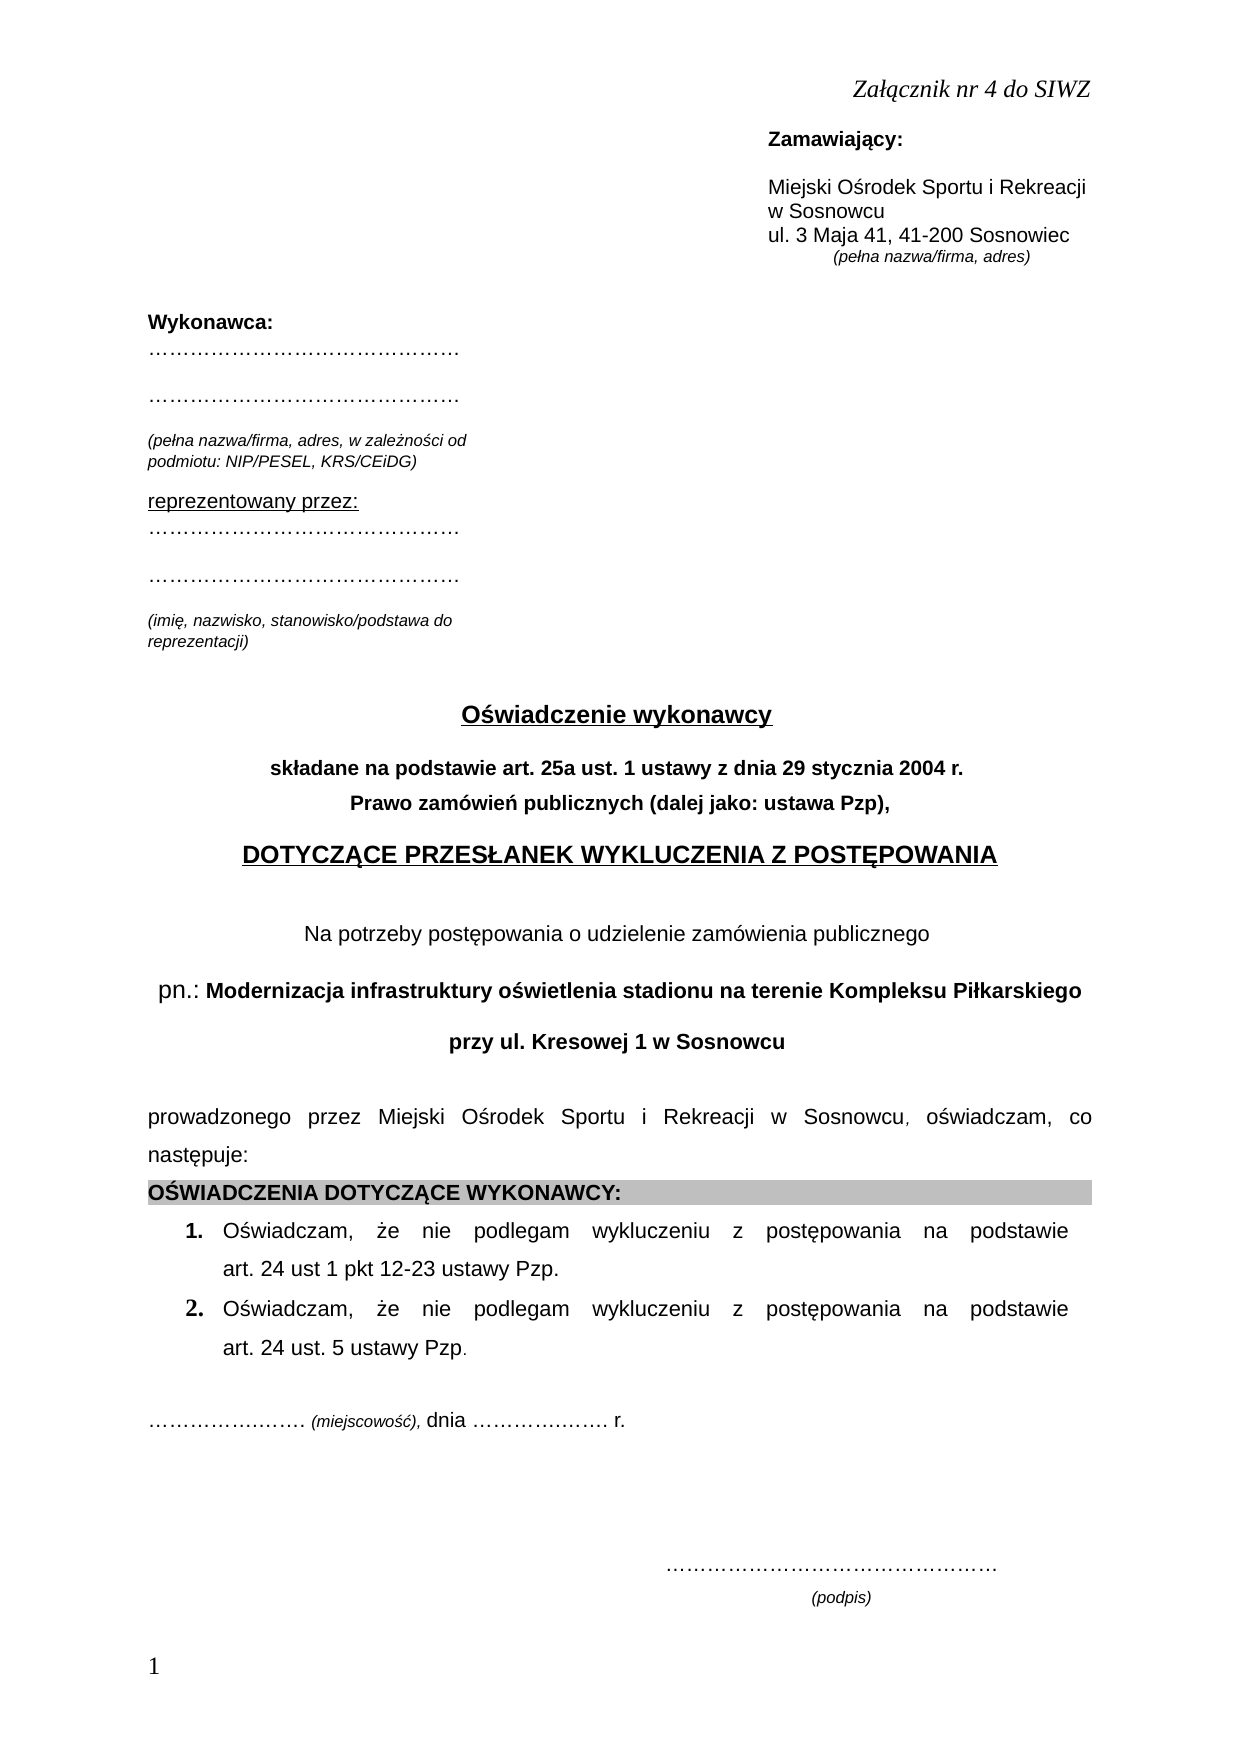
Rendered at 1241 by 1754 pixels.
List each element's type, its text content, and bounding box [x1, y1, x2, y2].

text (imię, nazwisko, stanowisko/podstawa do reprezentacji) [148, 611, 472, 651]
text ……………………………………………………………………………… [148, 515, 472, 587]
list Oświadczam, że nie podlegam wykluczeniu z postępowania na podstawie art. 24 ust 1 pkt 12-23 ustawy Pzp. [185, 1218, 1092, 1281]
text Na potrzeby postępowania o udzielenie zamówienia publicznego pn.: Modernizacja infrastruktury oświetlenia stadionu na terenie Kompleksu Piłkarskiego przy ul. Kresowej 1 w Sosnowcu [148, 921, 1092, 1054]
text (podpis) [738, 1588, 1092, 1607]
text OŚWIADCZENIA DOTYCZĄCE WYKONAWCY: [148, 1180, 1092, 1205]
text (pełna nazwa/firma, adres) [768, 246, 1092, 266]
text Prawo zamówień publicznych (dalej jako: ustawa Pzp), [148, 791, 1092, 815]
text Zamawiający: [694, 127, 1092, 151]
text reprezentowany przez: [148, 489, 1092, 513]
text …………….……. (miejscowość), dnia ………….……. r. [148, 1408, 1092, 1432]
list Oświadczam, że nie podlegam wykluczeniu z postępowania na podstawie art. 24 ust. 5 ustawy Pzp. [185, 1293, 1092, 1360]
text ……………………………………………………………………………… [148, 335, 472, 407]
text ul. 3 Maja 41, 41-200 Sosnowiec [768, 222, 1092, 246]
text Wykonawca: [148, 309, 1092, 333]
text prowadzonego przez Miejski Ośrodek Sportu i Rekreacji w Sosnowcu, oświadczam, co następuje: [148, 1104, 1092, 1167]
text składane na podstawie art. 25a ust. 1 ustawy z dnia 29 stycznia 2004 r. [148, 755, 1092, 779]
text Miejski Ośrodek Sportu i Rekreacji w Sosnowcu [768, 174, 1092, 222]
text DOTYCZĄCE PRZESŁANEK WYKLUCZENIA Z POSTĘPOWANIA [148, 840, 1092, 868]
text (pełna nazwa/firma, adres, w zależności od podmiotu: NIP/PESEL, KRS/CEiDG) [148, 431, 472, 471]
text Oświadczenie wykonawcy [148, 700, 1092, 728]
text ………………………………………… [148, 1552, 1092, 1576]
